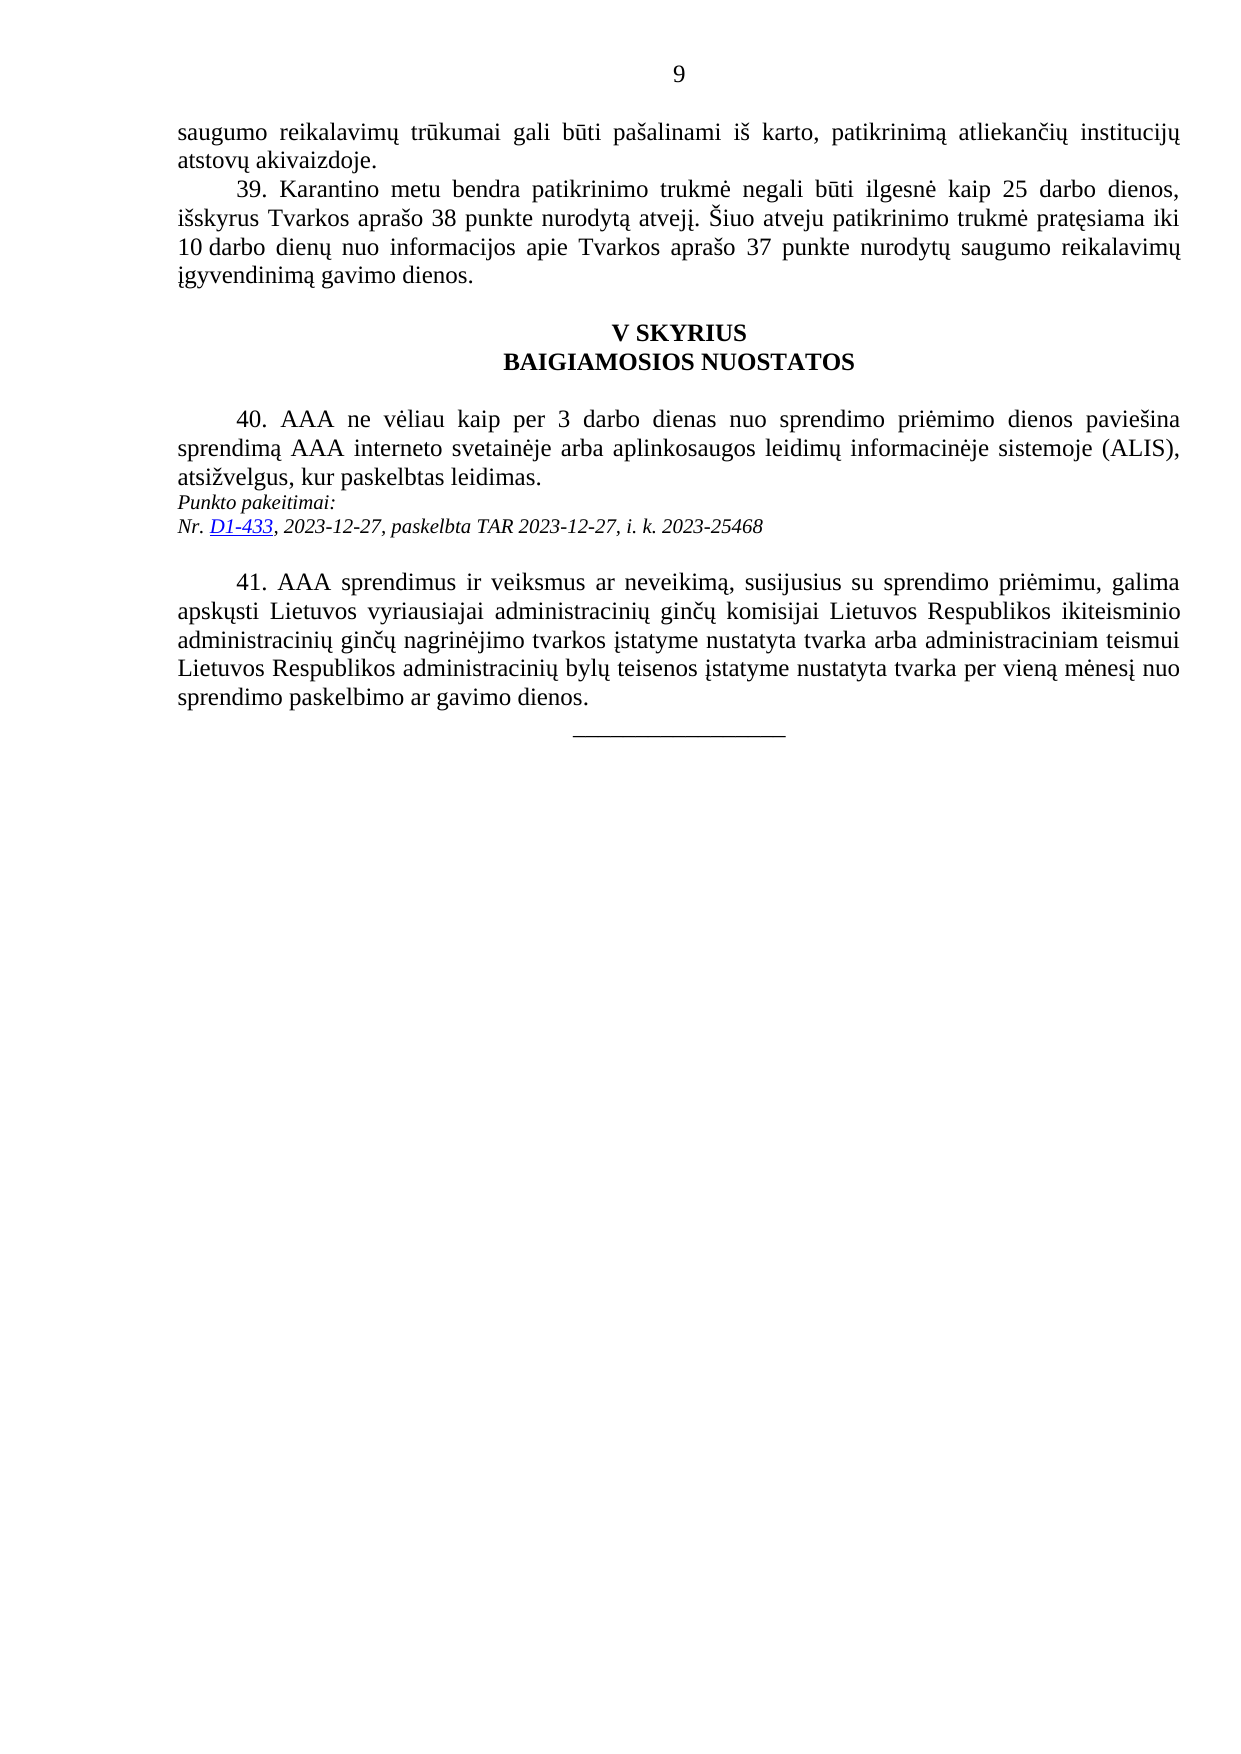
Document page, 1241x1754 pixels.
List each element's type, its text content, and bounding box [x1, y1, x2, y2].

text 39. Karantino metu bendra patikrinimo trukmė negali būti ilgesnė kaip 25 darbo dienos, išskyrus Tvarkos aprašo 38 punkte nurodytą atvejį. Šiuo atveju patikrinimo trukmė pratęsiama iki 10 darbo dienų nuo informacijos apie Tvarkos aprašo 37 punkte nurodytų saugumo reikalavimų įgyvendinimą gavimo dienos. [177, 174, 1181, 289]
text saugumo reikalavimų trūkumai gali būti pašalinami iš karto, patikrinimą atliekančių institucijų atstovų akivaizdoje. [177, 117, 1181, 174]
text 40. AAA ne vėliau kaip per 3 darbo dienas nuo sprendimo priėmimo dienos paviešina sprendimą AAA interneto svetainėje arba aplinkosaugos leidimų informacinėje sistemoje (ALIS), atsižvelgus, kur paskelbtas leidimas. [177, 404, 1181, 490]
text BAIGIAMOSIOS NUOSTATOS [177, 347, 1181, 375]
text _________________ [177, 711, 1181, 740]
text 41. AAA sprendimus ir veiksmus ar neveikimą, susijusius su sprendimo priėmimu, galima apskųsti Lietuvos vyriausiajai administracinių ginčų komisijai Lietuvos Respublikos ikiteisminio administracinių ginčų nagrinėjimo tvarkos įstatyme nustatyta tvarka arba administraciniam teismui Lietuvos Respublikos administracinių bylų teisenos įstatyme nustatyta tvarka per vieną mėnesį nuo sprendimo paskelbimo ar gavimo dienos. [177, 567, 1181, 711]
text Nr. D1-433, 2023-12-27, paskelbta TAR 2023-12-27, i. k. 2023-25468 [177, 514, 1181, 538]
text V SKYRIUS [177, 318, 1181, 347]
text Punkto pakeitimai: [177, 490, 1181, 514]
